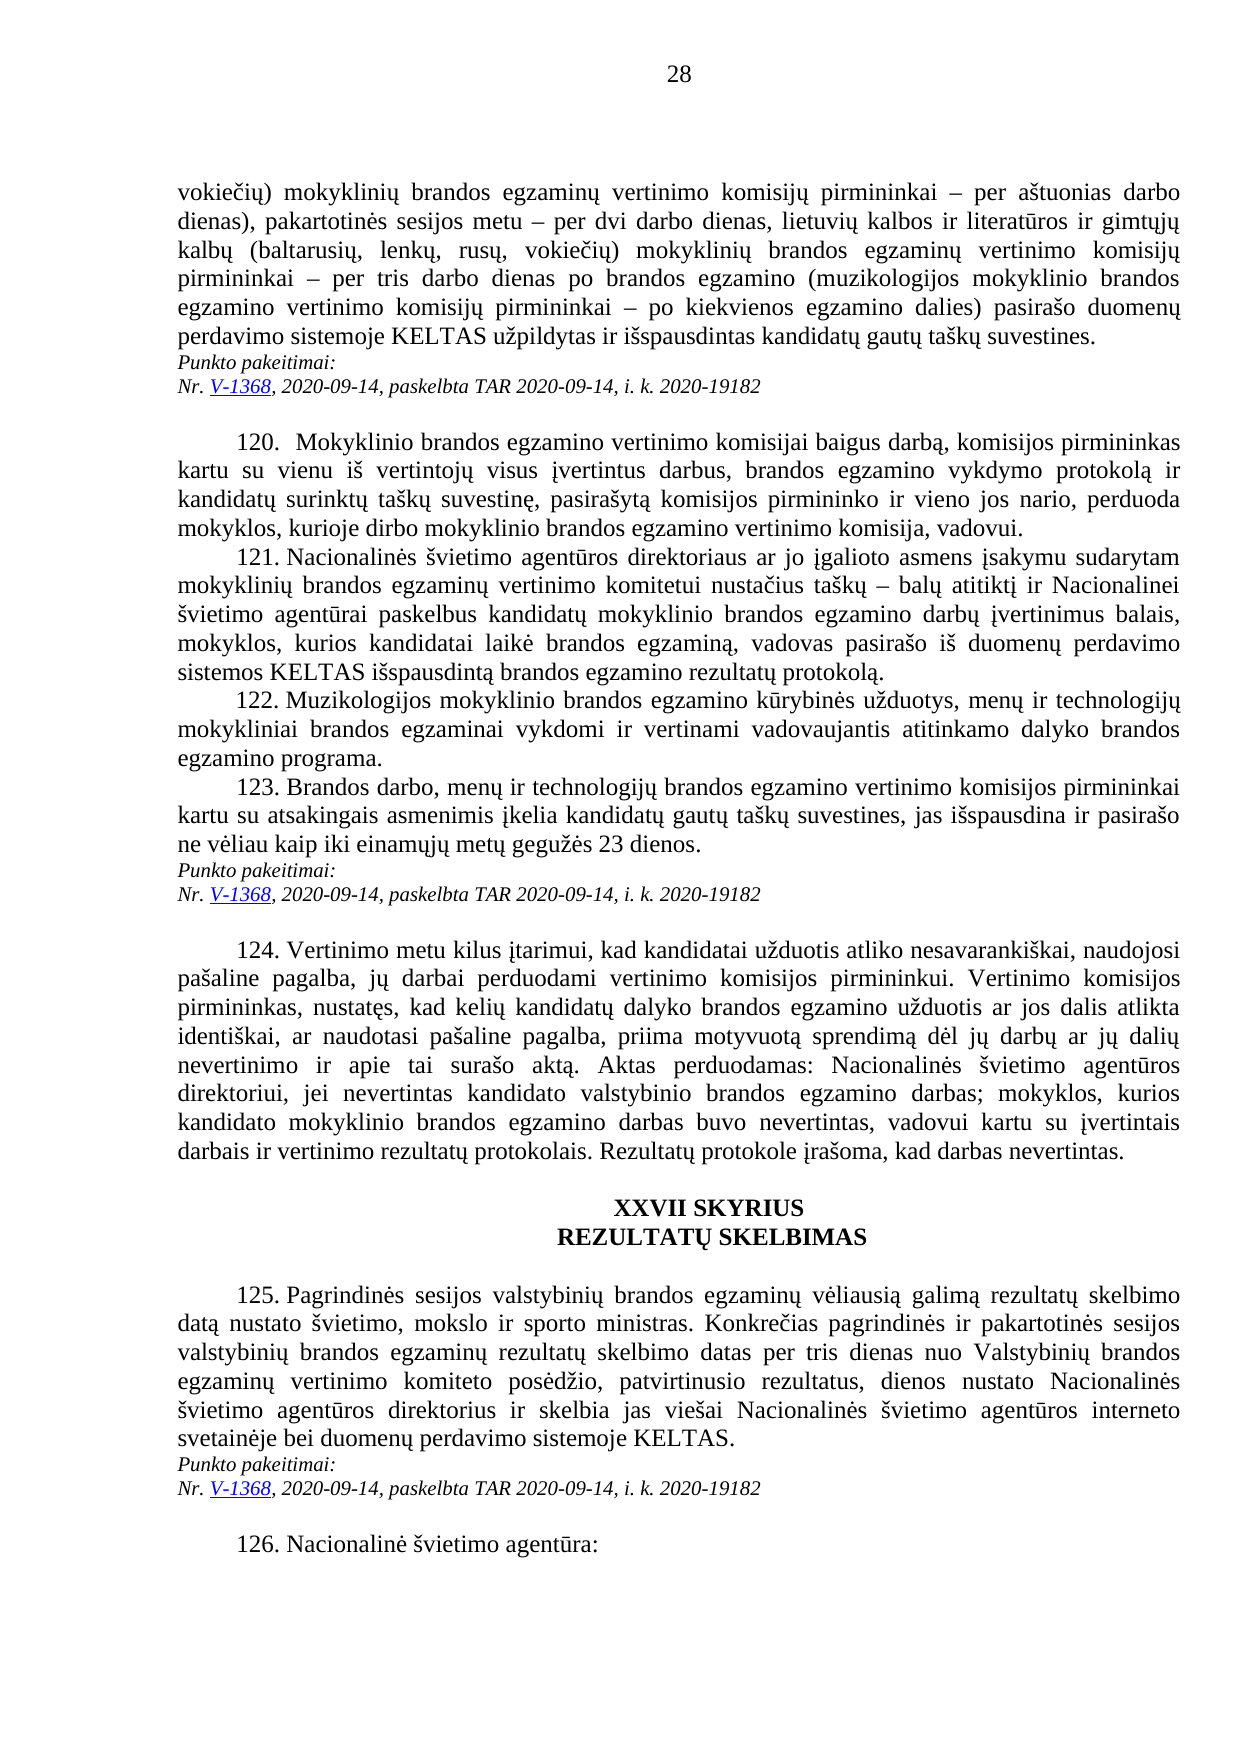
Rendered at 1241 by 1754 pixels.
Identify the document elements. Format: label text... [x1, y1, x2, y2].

text 121. Nacionalinės švietimo agentūros direktoriaus ar jo įgalioto asmens įsakymu sudarytam mokyklinių brandos egzaminų vertinimo komitetui nustačius taškų – balų atitiktį ir Nacionalinei švietimo agentūrai paskelbus kandidatų mokyklinio brandos egzamino darbų įvertinimus balais, mokyklos, kurios kandidatai laikė brandos egzaminą, vadovas pasirašo iš duomenų perdavimo sistemos KELTAS išspausdintą brandos egzamino rezultatų protokolą. [177, 542, 1181, 685]
text 125. Pagrindinės sesijos valstybinių brandos egzaminų vėliausią galimą rezultatų skelbimo datą nustato švietimo, mokslo ir sporto ministras. Konkrečias pagrindinės ir pakartotinės sesijos valstybinių brandos egzaminų rezultatų skelbimo datas per tris dienas nuo Valstybinių brandos egzaminų vertinimo komiteto posėdžio, patvirtinusio rezultatus, dienos nustato Nacionalinės švietimo agentūros direktorius ir skelbia jas viešai Nacionalinės švietimo agentūros interneto svetainėje bei duomenų perdavimo sistemoje KELTAS. [177, 1280, 1181, 1452]
text Punkto pakeitimai: [177, 1452, 1181, 1476]
text Nr. V-1368, 2020-09-14, paskelbta TAR 2020-09-14, i. k. 2020-19182 [177, 374, 1181, 398]
text Punkto pakeitimai: [177, 858, 1181, 882]
text Nr. V-1368, 2020-09-14, paskelbta TAR 2020-09-14, i. k. 2020-19182 [177, 1476, 1181, 1500]
text vokiečių) mokyklinių brandos egzaminų vertinimo komisijų pirmininkai – per aštuonias darbo dienas), pakartotinės sesijos metu – per dvi darbo dienas, lietuvių kalbos ir literatūros ir gimtųjų kalbų (baltarusių, lenkų, rusų, vokiečių) mokyklinių brandos egzaminų vertinimo komisijų pirmininkai – per tris darbo dienas po brandos egzamino (muzikologijos mokyklinio brandos egzamino vertinimo komisijų pirmininkai – po kiekvienos egzamino dalies) pasirašo duomenų perdavimo sistemoje KELTAS užpildytas ir išspausdintas kandidatų gautų taškų suvestines. [177, 177, 1181, 350]
text Nr. V-1368, 2020-09-14, paskelbta TAR 2020-09-14, i. k. 2020-19182 [177, 882, 1181, 906]
text Punkto pakeitimai: [177, 350, 1181, 374]
text 122. Muzikologijos mokyklinio brandos egzamino kūrybinės užduotys, menų ir technologijų mokykliniai brandos egzaminai vykdomi ir vertinami vadovaujantis atitinkamo dalyko brandos egzamino programa. [177, 685, 1181, 772]
text 123. Brandos darbo, menų ir technologijų brandos egzamino vertinimo komisijos pirmininkai kartu su atsakingais asmenimis įkelia kandidatų gautų taškų suvestines, jas išspausdina ir pasirašo ne vėliau kaip iki einamųjų metų gegužės 23 dienos. [177, 772, 1181, 858]
text 126. Nacionalinė švietimo agentūra: [177, 1529, 1181, 1558]
text 124. Vertinimo metu kilus įtarimui, kad kandidatai užduotis atliko nesavarankiškai, naudojosi pašaline pagalba, jų darbai perduodami vertinimo komisijos pirmininkui. Vertinimo komisijos pirmininkas, nustatęs, kad kelių kandidatų dalyko brandos egzamino užduotis ar jos dalis atlikta identiškai, ar naudotasi pašaline pagalba, priima motyvuotą sprendimą dėl jų darbų ar jų dalių nevertinimo ir apie tai surašo aktą. Aktas perduodamas: Nacionalinės švietimo agentūros direktoriui, jei nevertintas kandidato valstybinio brandos egzamino darbas; mokyklos, kurios kandidato mokyklinio brandos egzamino darbas buvo nevertintas, vadovui kartu su įvertintais darbais ir vertinimo rezultatų protokolais. Rezultatų protokole įrašoma, kad darbas nevertintas. [177, 935, 1181, 1165]
text REZULTATŲ SKELBIMAS [177, 1222, 1181, 1251]
text 120. Mokyklinio brandos egzamino vertinimo komisijai baigus darbą, komisijos pirmininkas kartu su vienu iš vertintojų visus įvertintus darbus, brandos egzamino vykdymo protokolą ir kandidatų surinktų taškų suvestinę, pasirašytą komisijos pirmininko ir vieno jos nario, perduoda mokyklos, kurioje dirbo mokyklinio brandos egzamino vertinimo komisija, vadovui. [177, 427, 1181, 542]
text XXVII SKYRIUS [177, 1193, 1181, 1222]
